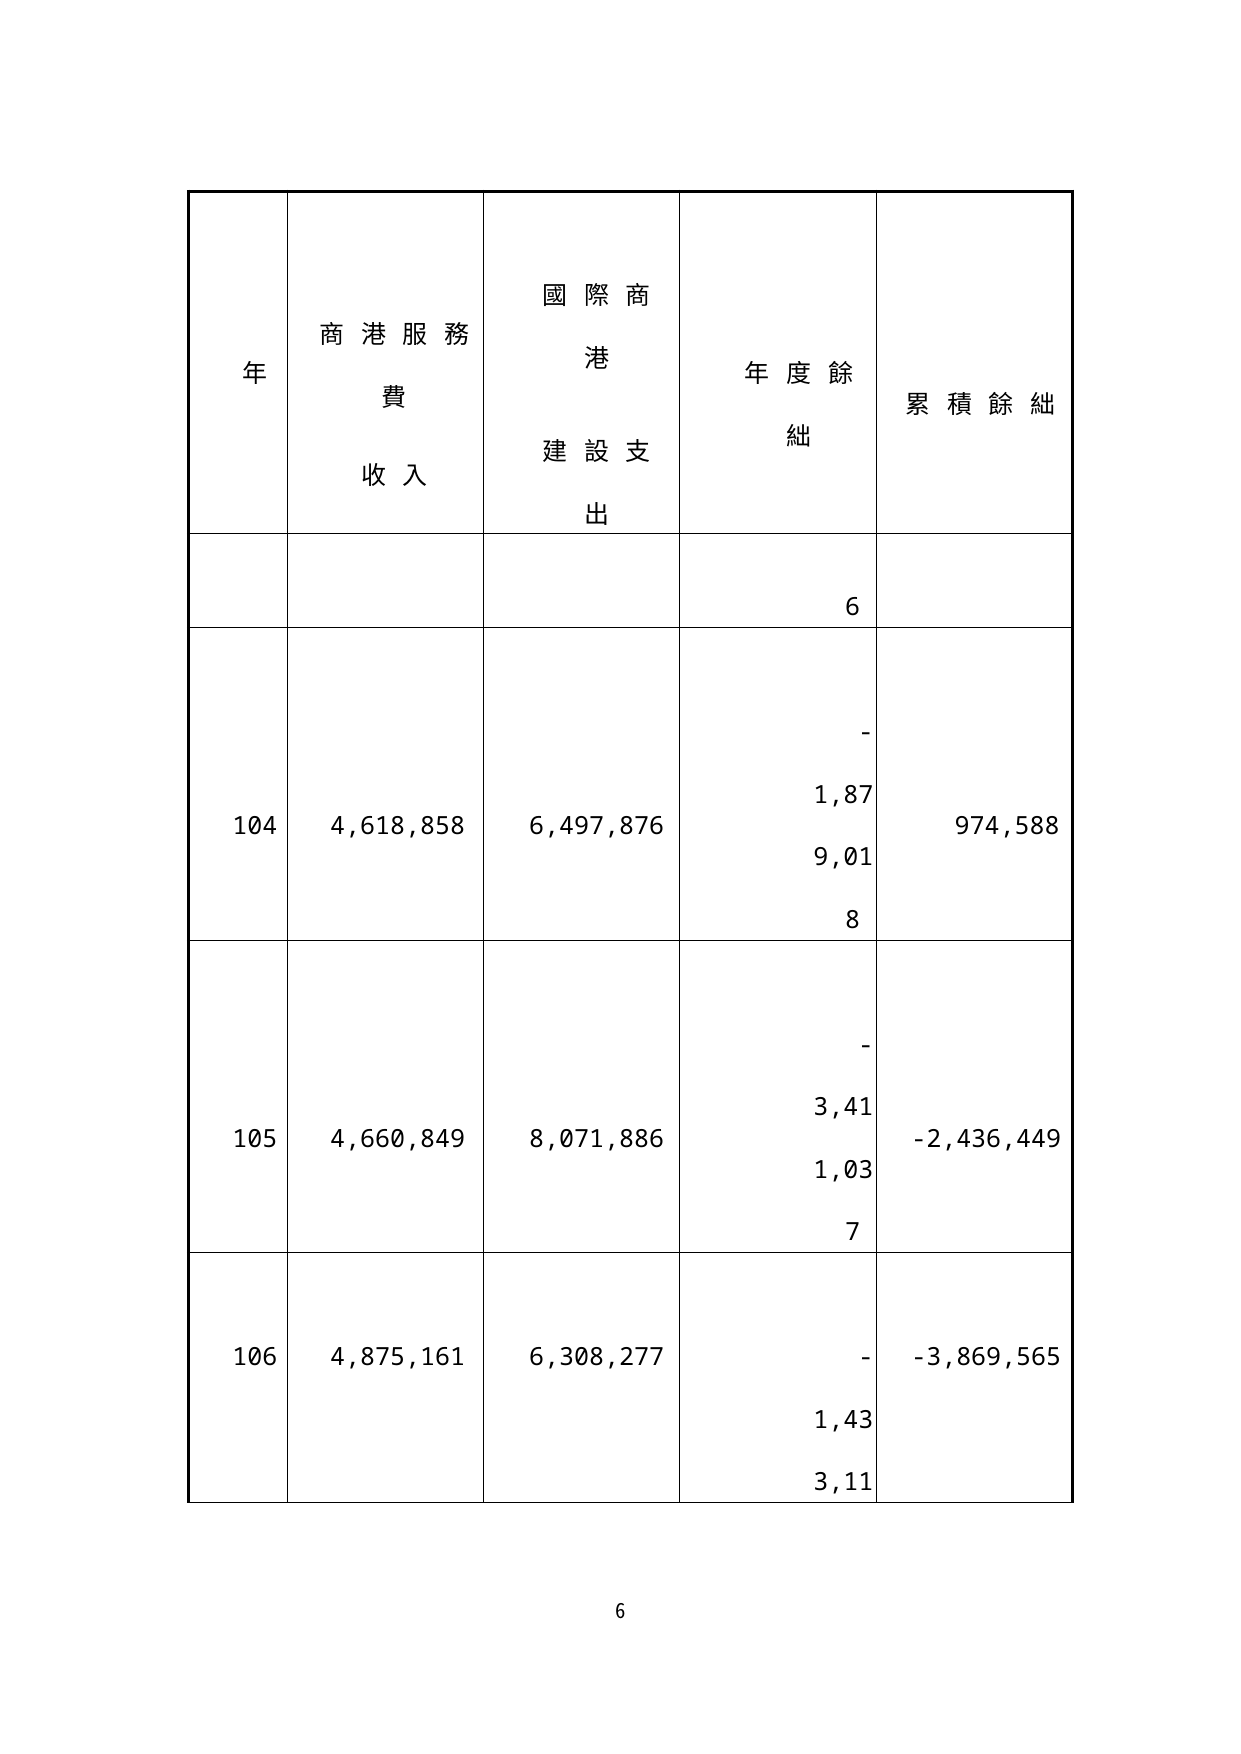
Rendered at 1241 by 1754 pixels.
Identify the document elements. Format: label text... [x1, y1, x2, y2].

table_header 商港服務費 收入 [288, 193, 483, 533]
table_cell 4,875,161 [288, 1253, 483, 1502]
table_cell 105 [190, 941, 287, 1252]
table_cell 104 [190, 628, 287, 939]
table_cell 106 [190, 1253, 287, 1502]
table_cell 4,618,858 [288, 628, 483, 939]
table_cell 8,071,886 [484, 941, 679, 1252]
table_cell -1,879,018 [680, 628, 876, 939]
table_header 國際商港 建設支出 [484, 193, 679, 533]
table_cell 4,660,849 [288, 941, 483, 1252]
table_cell [877, 534, 1071, 627]
table_header 累積餘絀 [877, 193, 1071, 533]
table_cell [288, 534, 483, 627]
table_cell 974,588 [877, 628, 1071, 939]
table_cell -3,411,037 [680, 941, 876, 1252]
table_cell [484, 534, 679, 627]
table_cell -3,869,565 [877, 1253, 1071, 1502]
table_cell 6,308,277 [484, 1253, 679, 1502]
table_cell -1,433,11 [680, 1253, 876, 1502]
table_header 年度 [190, 193, 287, 533]
table_cell [190, 534, 287, 627]
table_cell -2,436,449 [877, 941, 1071, 1252]
table_cell 6,497,876 [484, 628, 679, 939]
table_cell 6 [680, 534, 876, 627]
table_header 年度餘絀 [680, 193, 876, 533]
